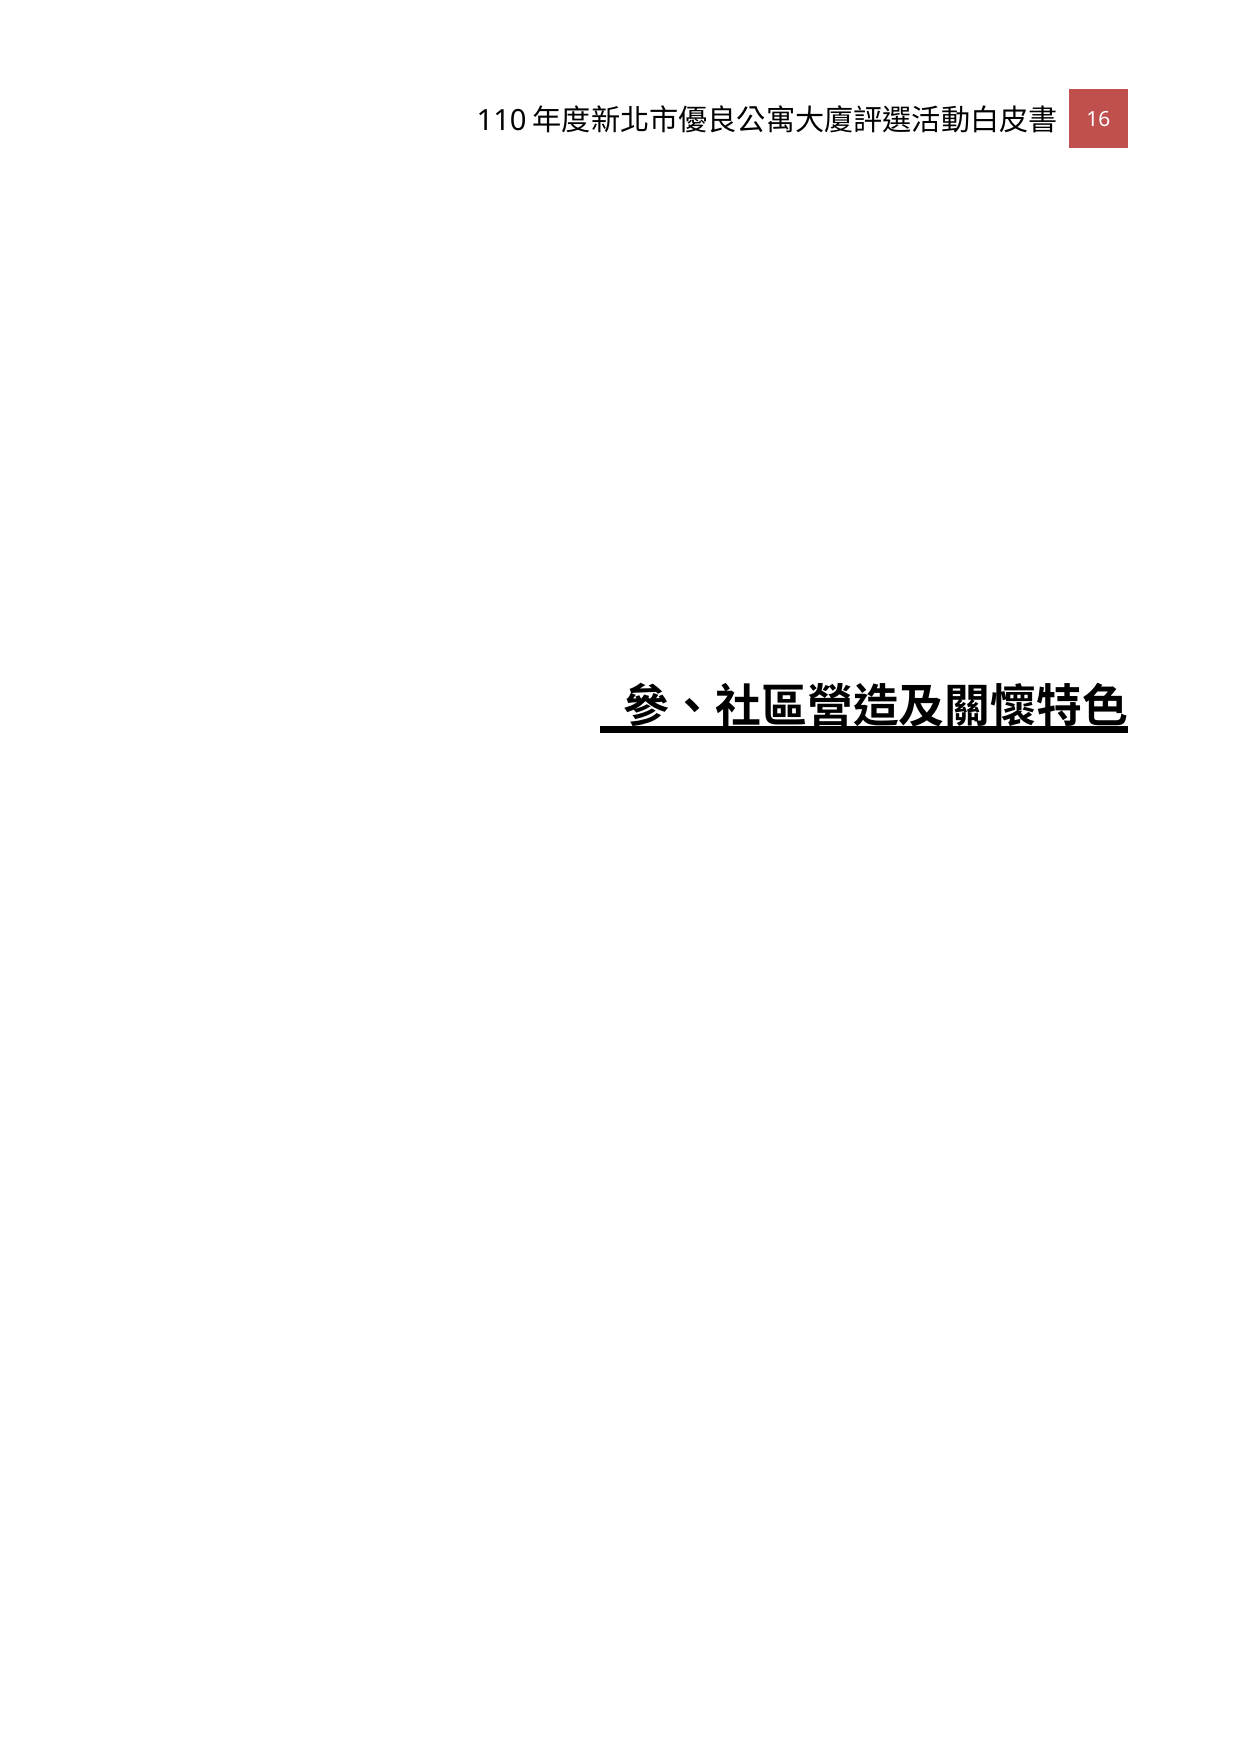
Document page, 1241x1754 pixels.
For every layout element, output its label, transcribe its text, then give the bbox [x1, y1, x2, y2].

text 參、社區營造及關懷特色 [112, 665, 1128, 740]
